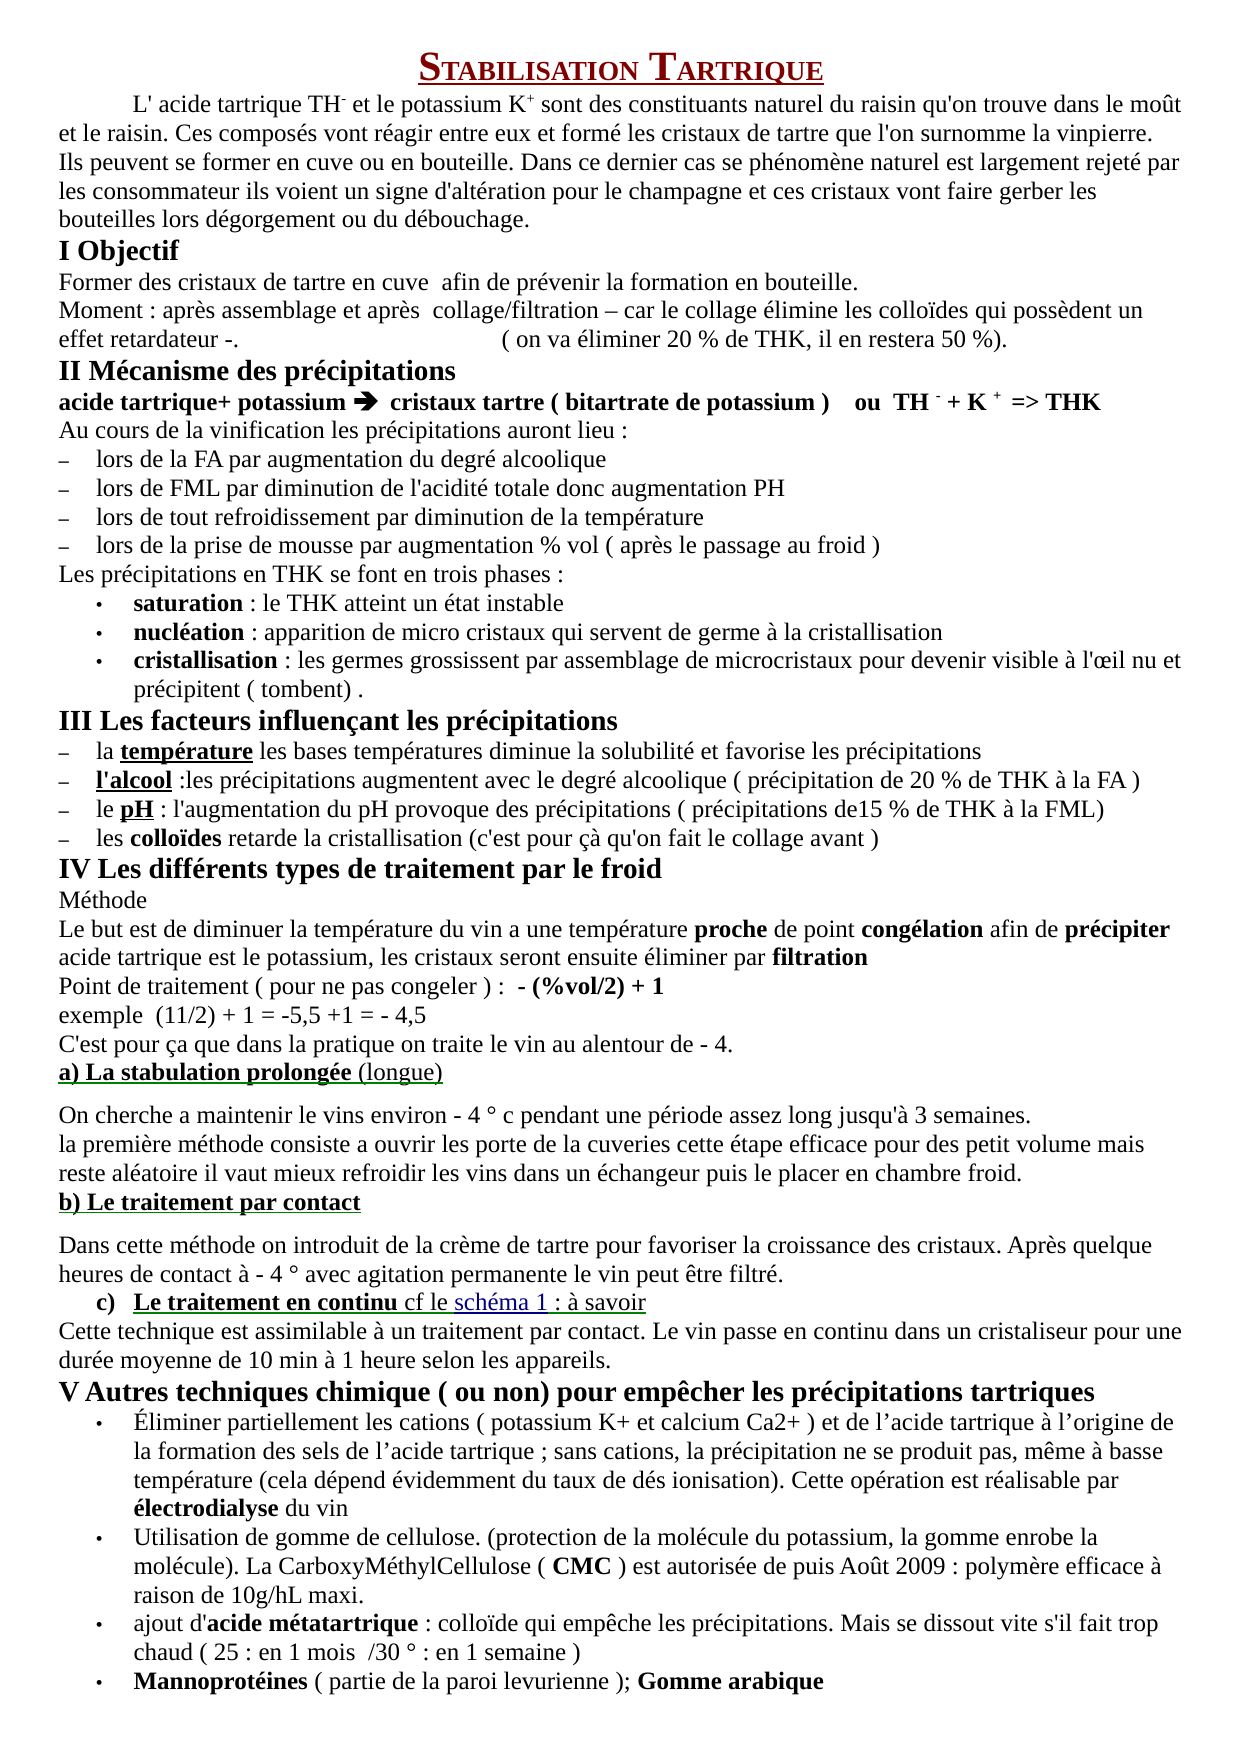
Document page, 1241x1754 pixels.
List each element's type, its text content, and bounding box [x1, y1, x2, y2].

text Point de traitement ( pour ne pas congeler ) : - (%vol/2) + 1 [58, 971, 1183, 1000]
text Les précipitations en THK se font en trois phases : [58, 559, 1183, 588]
text V Autres techniques chimique ( ou non) pour empêcher les précipitations tartriques [58, 1374, 1183, 1407]
text Méthode [58, 885, 1183, 914]
text Stabilisation Tartrique [58, 42, 1183, 89]
list Le traitement en continu cf le schéma 1 : à savoir [96, 1287, 1183, 1316]
list nucléation : apparition de micro cristaux qui servent de germe à la cristallisation [96, 617, 1183, 645]
list lors de la prise de mousse par augmentation % vol ( après le passage au froid ) [58, 530, 1183, 559]
text IV Les différents types de traitement par le froid [58, 851, 1183, 885]
list Mannoprotéines ( partie de la paroi levurienne ); Gomme arabique [96, 1666, 1183, 1695]
list ajout d'acide métatartrique : colloïde qui empêche les précipitations. Mais se dissout vite s'il fait trop chaud ( 25 : en 1 mois /30 ° : en 1 semaine ) [96, 1608, 1183, 1666]
text II Mécanisme des précipitations [58, 353, 1183, 387]
text la première méthode consiste a ouvrir les porte de la cuveries cette étape efficace pour des petit volume mais reste aléatoire il vaut mieux refroidir les vins dans un échangeur puis le placer en chambre froid. [58, 1129, 1183, 1187]
list lors de tout refroidissement par diminution de la température [58, 502, 1183, 530]
text Former des cristaux de tartre en cuve afin de prévenir la formation en bouteille. [58, 267, 1183, 296]
text Cette technique est assimilable à un traitement par contact. Le vin passe en continu dans un cristaliseur pour une durée moyenne de 10 min à 1 heure selon les appareils. [58, 1316, 1183, 1374]
text exemple (11/2) + 1 = -5,5 +1 = - 4,5 [58, 1000, 1183, 1029]
text b) Le traitement par contact [58, 1187, 1183, 1216]
text acide tartrique+ potassium  cristaux tartre ( bitartrate de potassium ) ou TH - + K + => THK [58, 387, 1183, 415]
text III Les facteurs influençant les précipitations [58, 703, 1183, 736]
list la température les bases températures diminue la solubilité et favorise les précipitations [58, 736, 1183, 765]
list Éliminer partiellement les cations ( potassium K+ et calcium Ca2+ ) et de l’acide tartrique à l’origine de la formation des sels de l’acide tartrique ; sans cations, la précipitation ne se produit pas, même à basse température (cela dépend évidemment du taux de dés ionisation). Cette opération est réalisable par électrodialyse du vin [96, 1407, 1183, 1522]
text L' acide tartrique TH- et le potassium K+ sont des constituants naturel du raisin qu'on trouve dans le moût et le raisin. Ces composés vont réagir entre eux et formé les cristaux de tartre que l'on surnomme la vinpierre. Ils peuvent se former en cuve ou en bouteille. Dans ce dernier cas se phénomène naturel est largement rejeté par les consommateur ils voient un signe d'altération pour le champagne et ces cristaux vont faire gerber les bouteilles lors dégorgement ou du débouchage. [58, 89, 1183, 233]
text C'est pour ça que dans la pratique on traite le vin au alentour de - 4. [58, 1029, 1183, 1057]
text Au cours de la vinification les précipitations auront lieu : [58, 415, 1183, 444]
text Dans cette méthode on introduit de la crème de tartre pour favoriser la croissance des cristaux. Après quelque heures de contact à - 4 ° avec agitation permanente le vin peut être filtré. [58, 1230, 1183, 1287]
list l'alcool :les précipitations augmentent avec le degré alcoolique ( précipitation de 20 % de THK à la FA ) [58, 765, 1183, 794]
list lors de la FA par augmentation du degré alcoolique [58, 444, 1183, 473]
text I Objectif [58, 233, 1183, 267]
list saturation : le THK atteint un état instable [96, 588, 1183, 617]
text Moment : après assemblage et après collage/filtration – car le collage élimine les colloïdes qui possèdent un effet retardateur -. ( on va éliminer 20 % de THK, il en restera 50 %). [58, 296, 1183, 353]
list cristallisation : les germes grossissent par assemblage de microcristaux pour devenir visible à l'œil nu et précipitent ( tombent) . [96, 645, 1183, 703]
list lors de FML par diminution de l'acidité totale donc augmentation PH [58, 473, 1183, 502]
text a) La stabulation prolongée (longue) [58, 1057, 1183, 1086]
list les colloïdes retarde la cristallisation (c'est pour çà qu'on fait le collage avant ) [58, 823, 1183, 851]
list le pH : l'augmentation du pH provoque des précipitations ( précipitations de15 % de THK à la FML) [58, 794, 1183, 823]
list Utilisation de gomme de cellulose. (protection de la molécule du potassium, la gomme enrobe la molécule). La CarboxyMéthylCellulose ( CMC ) est autorisée de puis Août 2009 : polymère efficace à raison de 10g/hL maxi. [96, 1522, 1183, 1608]
text On cherche a maintenir le vins environ - 4 ° c pendant une période assez long jusqu'à 3 semaines. [58, 1101, 1183, 1129]
text Le but est de diminuer la température du vin a une température proche de point congélation afin de précipiter acide tartrique est le potassium, les cristaux seront ensuite éliminer par filtration [58, 914, 1183, 971]
